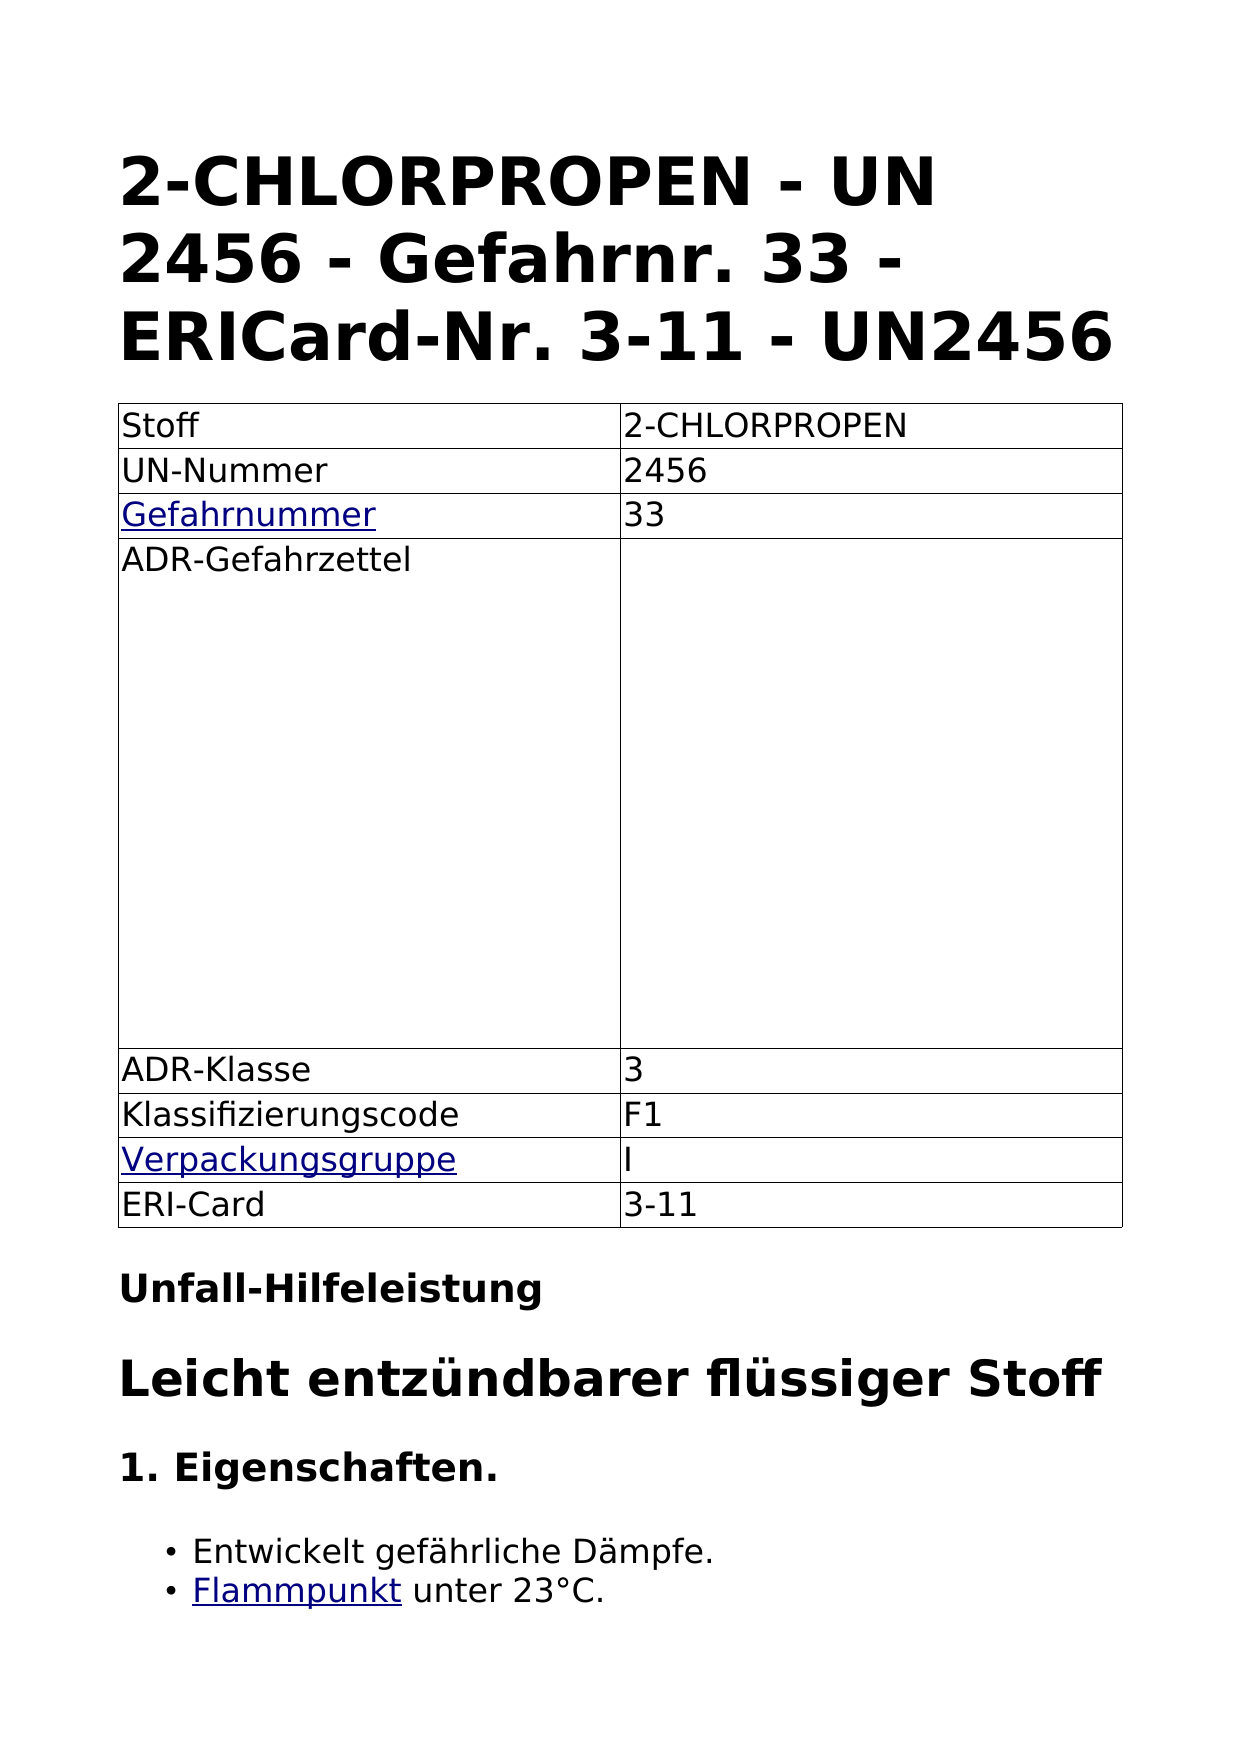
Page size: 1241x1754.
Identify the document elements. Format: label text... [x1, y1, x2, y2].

table_cell Gefahrnummer [119, 494, 620, 538]
list Flammpunkt unter 23°C. [177, 1571, 1122, 1610]
table_cell F1 [621, 1094, 1122, 1137]
table_cell Verpackungsgruppe [119, 1138, 620, 1182]
table_cell Klassifizierungscode [119, 1094, 620, 1137]
table_cell UN-Nummer [119, 449, 620, 493]
list Entwickelt gefährliche Dämpfe. [177, 1532, 1122, 1571]
table_cell ADR-Gefahrzettel [119, 539, 620, 1048]
table_cell 3-11 [621, 1183, 1122, 1227]
subtitle Leicht entzündbarer flüssiger Stoff [118, 1349, 1122, 1408]
table_header 2-CHLORPROPEN [621, 404, 1122, 448]
table_cell 3 [621, 1049, 1122, 1092]
subtitle 2-CHLORPROPEN - UN 2456 - Gefahrnr. 33 - ERICard-Nr. 3-11 - UN2456 [118, 143, 1122, 376]
table_cell ERI-Card [119, 1183, 620, 1227]
table_cell 2456 [621, 449, 1122, 493]
table_header Stoff [119, 404, 620, 448]
subtitle Unfall-Hilfeleistung [118, 1267, 1122, 1312]
table_cell 33 [621, 494, 1122, 538]
subtitle 1. Eigenschaften. [118, 1445, 1122, 1490]
table_cell I [621, 1138, 1122, 1182]
table_cell ADR-Klasse [119, 1049, 620, 1092]
table_cell [621, 539, 1122, 1048]
